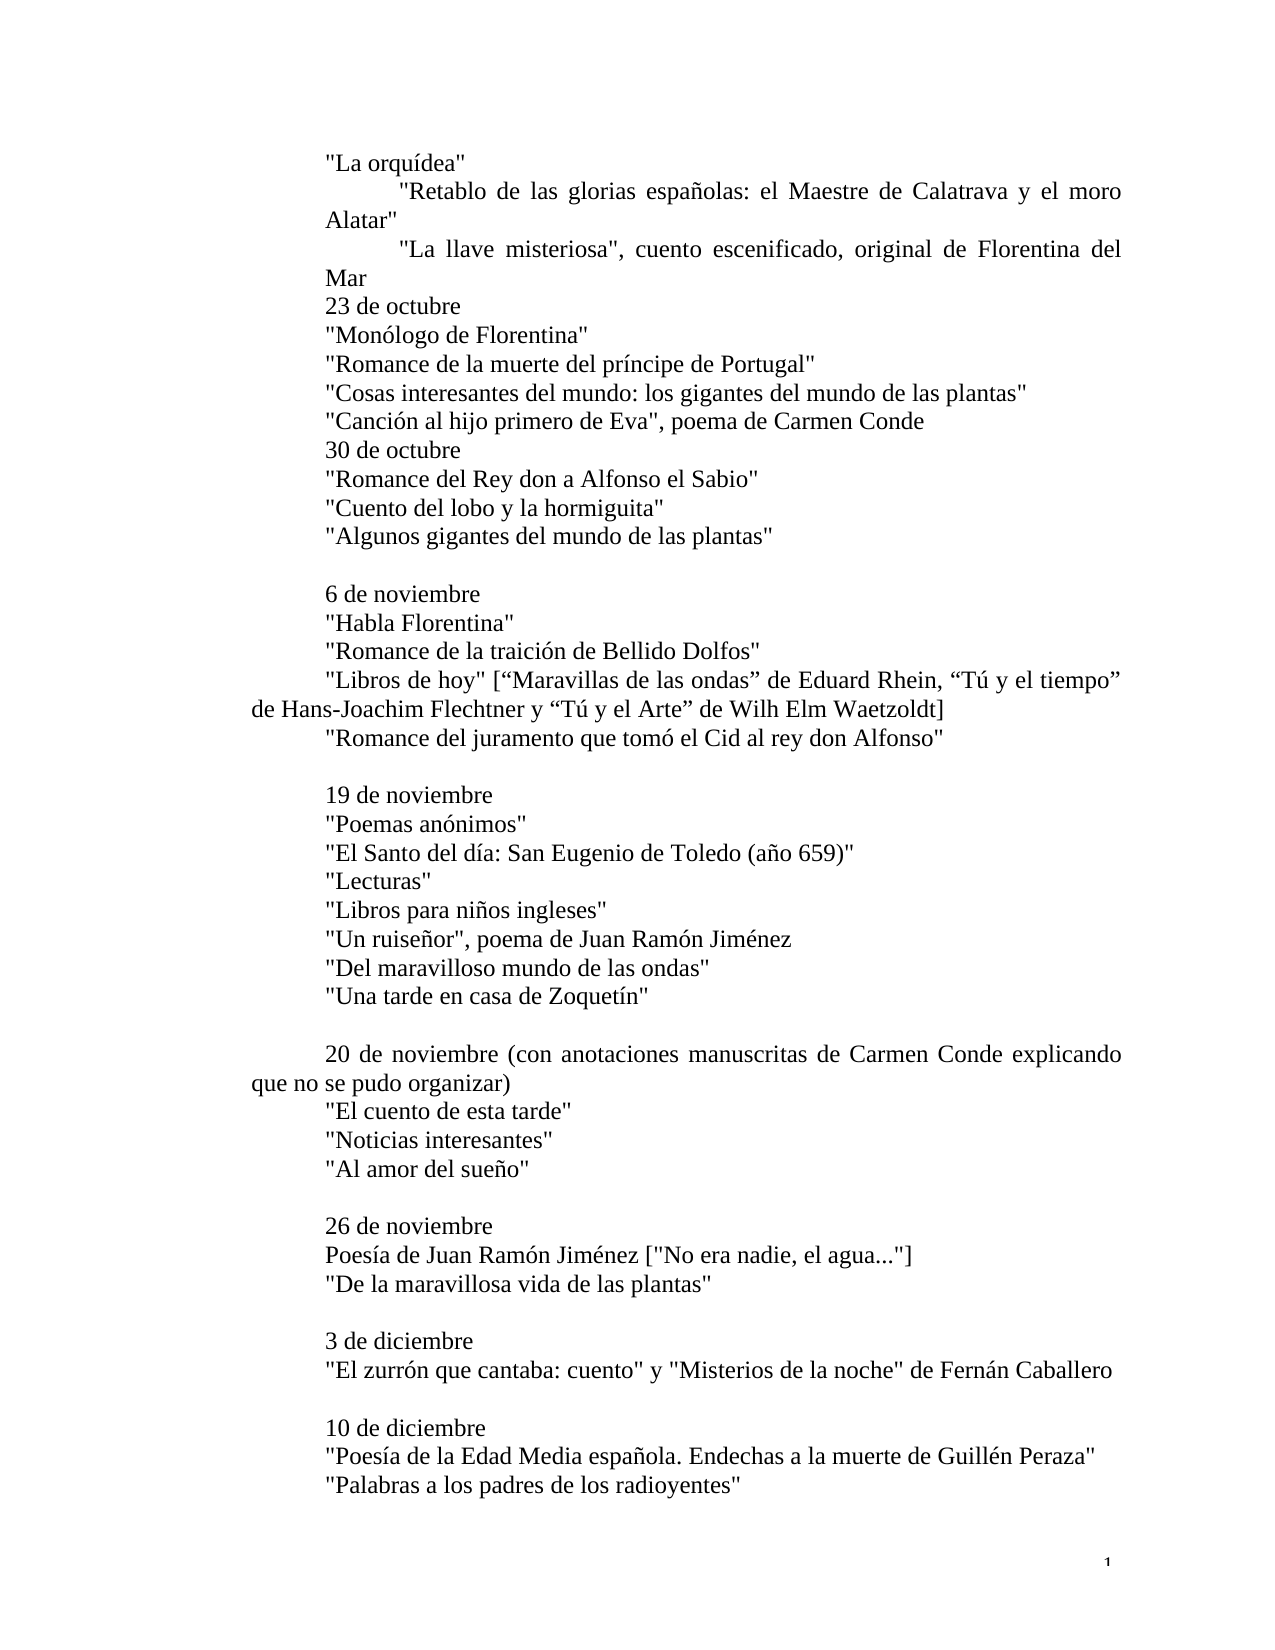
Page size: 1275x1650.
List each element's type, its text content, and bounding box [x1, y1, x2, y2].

text "Palabras a los padres de los radioyentes" [251, 1470, 1122, 1499]
text "Libros de hoy" [“Maravillas de las ondas” de Eduard Rhein, “Tú y el tiempo” de Hans-Joachim Flechtner y “Tú y el Arte” de Wilh Elm Waetzoldt] [251, 665, 1122, 723]
text 3 de diciembre [251, 1326, 1122, 1355]
text 10 de diciembre [251, 1413, 1122, 1441]
text "Algunos gigantes del mundo de las plantas" [251, 521, 1122, 550]
text "Habla Florentina" [251, 608, 1122, 636]
text "Libros para niños ingleses" [251, 895, 1122, 924]
text 26 de noviembre [251, 1211, 1122, 1240]
text "Poesía de la Edad Media española. Endechas a la muerte de Guillén Peraza" [251, 1441, 1122, 1470]
text 19 de noviembre [251, 780, 1122, 809]
text "Lecturas" [251, 866, 1122, 895]
text 23 de octubre [251, 291, 1122, 320]
text "Canción al hijo primero de Eva", poema de Carmen Conde [251, 406, 1122, 435]
text 30 de octubre [251, 435, 1122, 464]
text "Romance del juramento que tomó el Cid al rey don Alfonso" [251, 723, 1122, 751]
text "De la maravillosa vida de las plantas" [251, 1269, 1122, 1298]
text "Romance de la traición de Bellido Dolfos" [251, 636, 1122, 665]
text "El Santo del día: San Eugenio de Toledo (año 659)" [251, 838, 1122, 866]
text "Romance de la muerte del príncipe de Portugal" [251, 349, 1122, 378]
text "La orquídea" [251, 148, 1122, 176]
text "Una tarde en casa de Zoquetín" [251, 981, 1122, 1010]
text "Romance del Rey don a Alfonso el Sabio" [251, 464, 1122, 493]
text Poesía de Juan Ramón Jiménez ["No era nadie, el agua..."] [251, 1240, 1122, 1269]
text "La llave misteriosa", cuento escenificado, original de Florentina del Mar [325, 234, 1122, 291]
text 6 de noviembre [251, 579, 1122, 608]
text 20 de noviembre (con anotaciones manuscritas de Carmen Conde explicando que no se pudo organizar) [251, 1039, 1122, 1096]
text "Retablo de las glorias españolas: el Maestre de Calatrava y el moro Alatar" [325, 176, 1122, 234]
text "Noticias interesantes" [251, 1125, 1122, 1154]
text "Un ruiseñor", poema de Juan Ramón Jiménez [251, 924, 1122, 953]
text "Monólogo de Florentina" [251, 320, 1122, 349]
text "Al amor del sueño" [251, 1154, 1122, 1183]
text "Poemas anónimos" [251, 809, 1122, 838]
text "Cosas interesantes del mundo: los gigantes del mundo de las plantas" [251, 378, 1122, 406]
text "Del maravilloso mundo de las ondas" [251, 953, 1122, 981]
text "Cuento del lobo y la hormiguita" [251, 493, 1122, 521]
text "El zurrón que cantaba: cuento" y "Misterios de la noche" de Fernán Caballero [251, 1355, 1122, 1384]
text "El cuento de esta tarde" [251, 1096, 1122, 1125]
